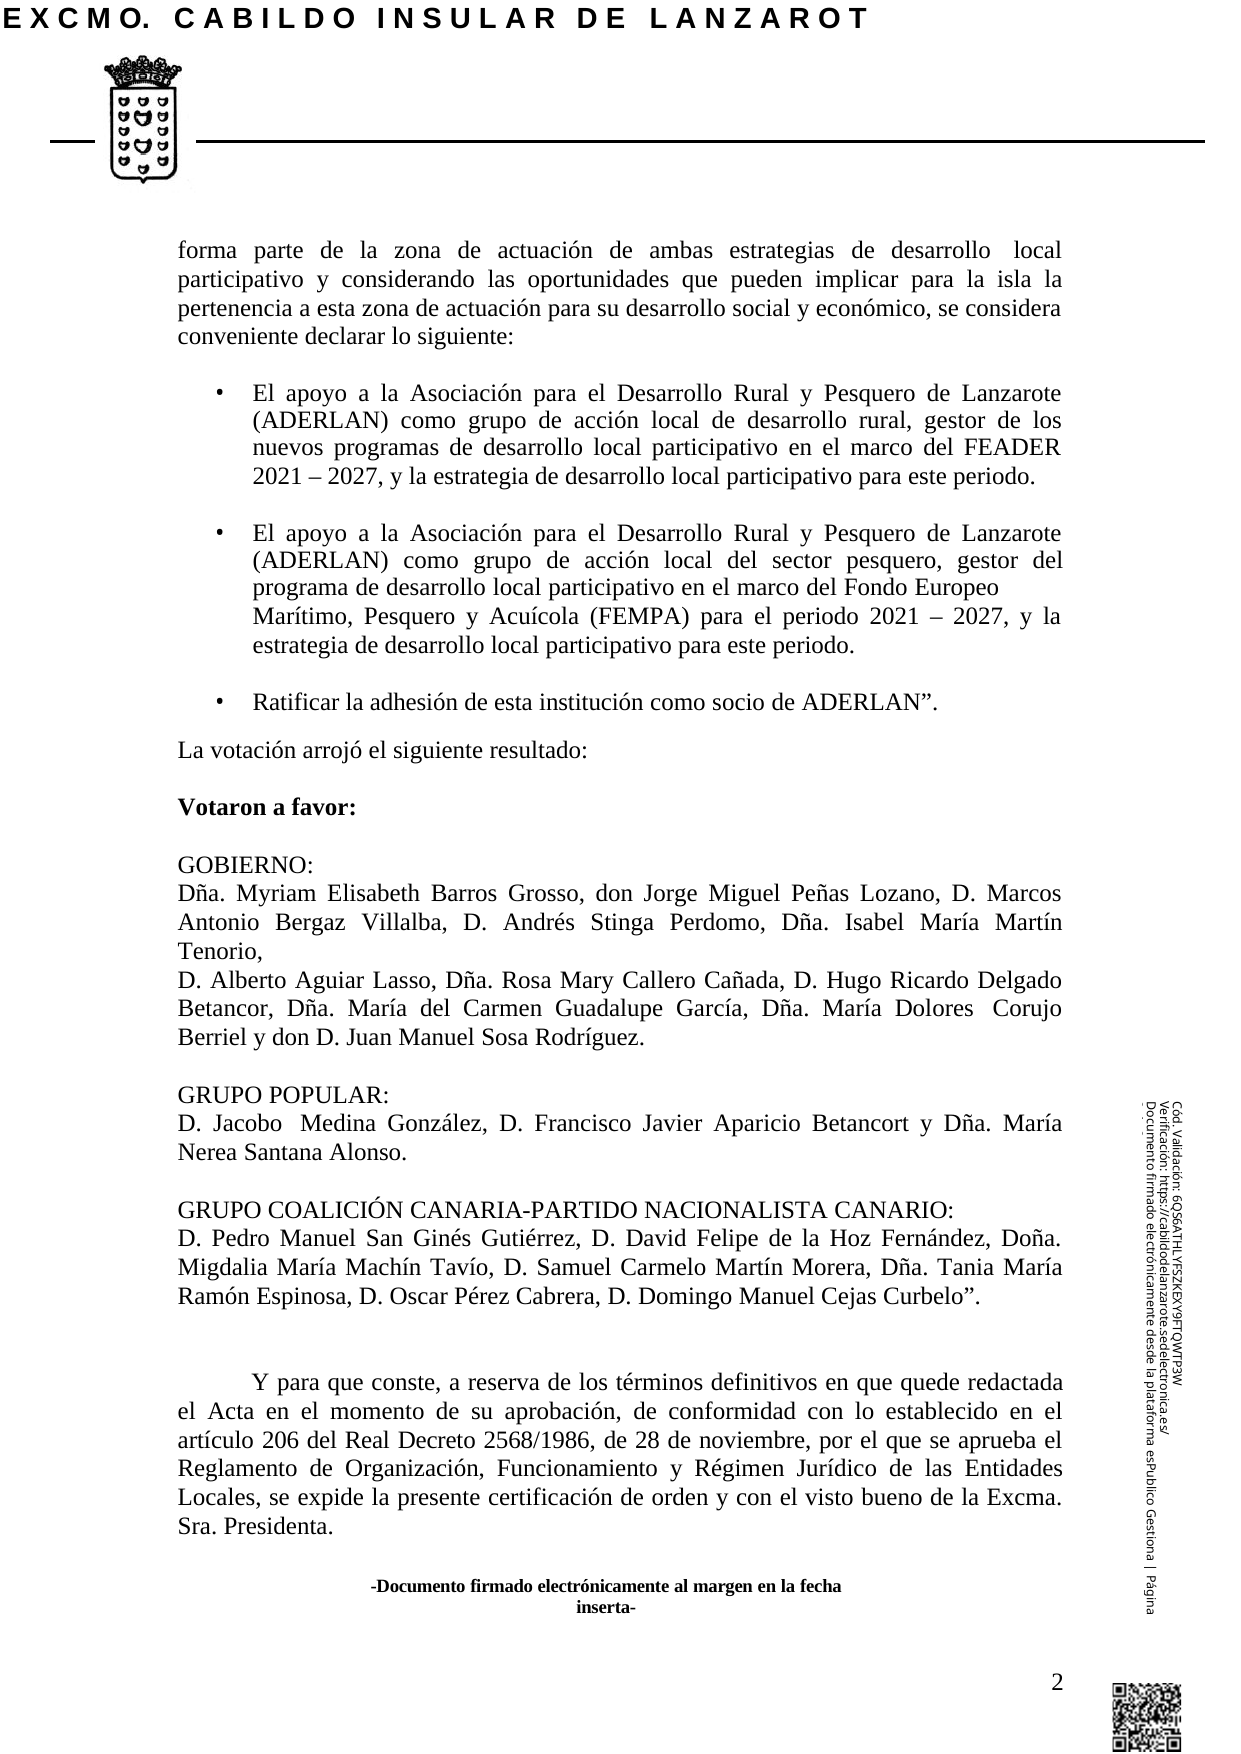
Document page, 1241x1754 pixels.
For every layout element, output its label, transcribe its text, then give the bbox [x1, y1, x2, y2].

list El apoyo a la Asociación para el Desarrollo Rural y Pesquero de Lanzarote (ADERLAN) como grupo de acción local de desarrollo rural, gestor de los nuevos programas de desarrollo local participativo en el marco del FEADER [215, 377, 1063, 461]
text Dña. Myriam Elisabeth Barros Grosso, don Jorge Miguel Peñas Lozano, D. Marcos Antonio Bergaz Villalba, D. Andrés Stinga Perdomo, Dña. Isabel María Martín Tenorio, [177, 878, 1063, 965]
text GRUPO COALICIÓN CANARIA-PARTIDO NACIONALISTA CANARIO: [177, 1195, 1143, 1223]
text GRUPO POPULAR: [177, 1080, 1192, 1108]
text D. Alberto Aguiar Lasso, Dña. Rosa Mary Callero Cañada, D. Hugo Ricardo Delgado Betancor, Dña. María del Carmen Guadalupe García, Dña. María Dolores Corujo Berriel y don D. Juan Manuel Sosa Rodríguez. [177, 965, 1063, 1051]
picture [1112, 1683, 1182, 1752]
text 2021 – 2027, y la estrategia de desarrollo local participativo para este periodo. [252, 461, 1192, 490]
text -Documento firmado electrónicamente al margen en la fecha inserta- [340, 1574, 872, 1618]
text 2 [58, 1667, 1063, 1696]
text Marítimo, Pesquero y Acuícola (FEMPA) para el periodo 2021 – 2027, y la estrategia de desarrollo local participativo para este periodo. [252, 601, 1063, 659]
list El apoyo a la Asociación para el Desarrollo Rural y Pesquero de Lanzarote (ADERLAN) como grupo de acción local del sector pesquero, gestor del programa de desarrollo local participativo en el marco del Fondo Europeo [215, 517, 1063, 601]
list Ratificar la adhesión de esta institución como socio de ADERLAN”. La votación arrojó el siguiente resultado: [177, 683, 938, 763]
text Cód. Validación: 6QS6ATHLYFSZKEXY9FTQWTP3W [1171, 1101, 1184, 1622]
subtitle Votaron a favor: [177, 792, 1192, 821]
text Documento firmado electrónicamente desde la plataforma esPublico Gestiona | Página 2 de 2 [1143, 1101, 1158, 1622]
picture [95, 39, 196, 193]
text D. Pedro Manuel San Ginés Gutiérrez, D. David Felipe de la Hoz Fernández, Doña. Migdalia María Machín Tavío, D. Samuel Carmelo Martín Morera, Dña. Tania María Ramón Espinosa, D. Oscar Pérez Cabrera, D. Domingo Manuel Cejas Curbelo”. [177, 1223, 1063, 1310]
text D. Jacobo Medina González, D. Francisco Javier Aparicio Betancort y Dña. María Nerea Santana Alonso. [177, 1108, 1063, 1166]
text Verificación: https://cabildodelanzarote.sedelectronica.es/ [1158, 1101, 1171, 1622]
text Y para que conste, a reserva de los términos definitivos en que quede redactada el Acta en el momento de su aprobación, de conformidad con lo establecido en el artículo 206 del Real Decreto 2568/1986, de 28 de noviembre, por el que se aprueba el Reglamento de Organización, Funcionamiento y Régimen Jurídico de las Entidades Locales, se expide la presente certificación de orden y con el visto bueno de la Excma. Sra. Presidenta. [177, 1367, 1063, 1540]
text forma parte de la zona de actuación de ambas estrategias de desarrollo local participativo y considerando las oportunidades que pueden implicar para la isla la pertenencia a esta zona de actuación para su desarrollo social y económico, se considera conveniente declarar lo siguiente: [177, 235, 1063, 350]
text GOBIERNO: [177, 850, 1192, 878]
